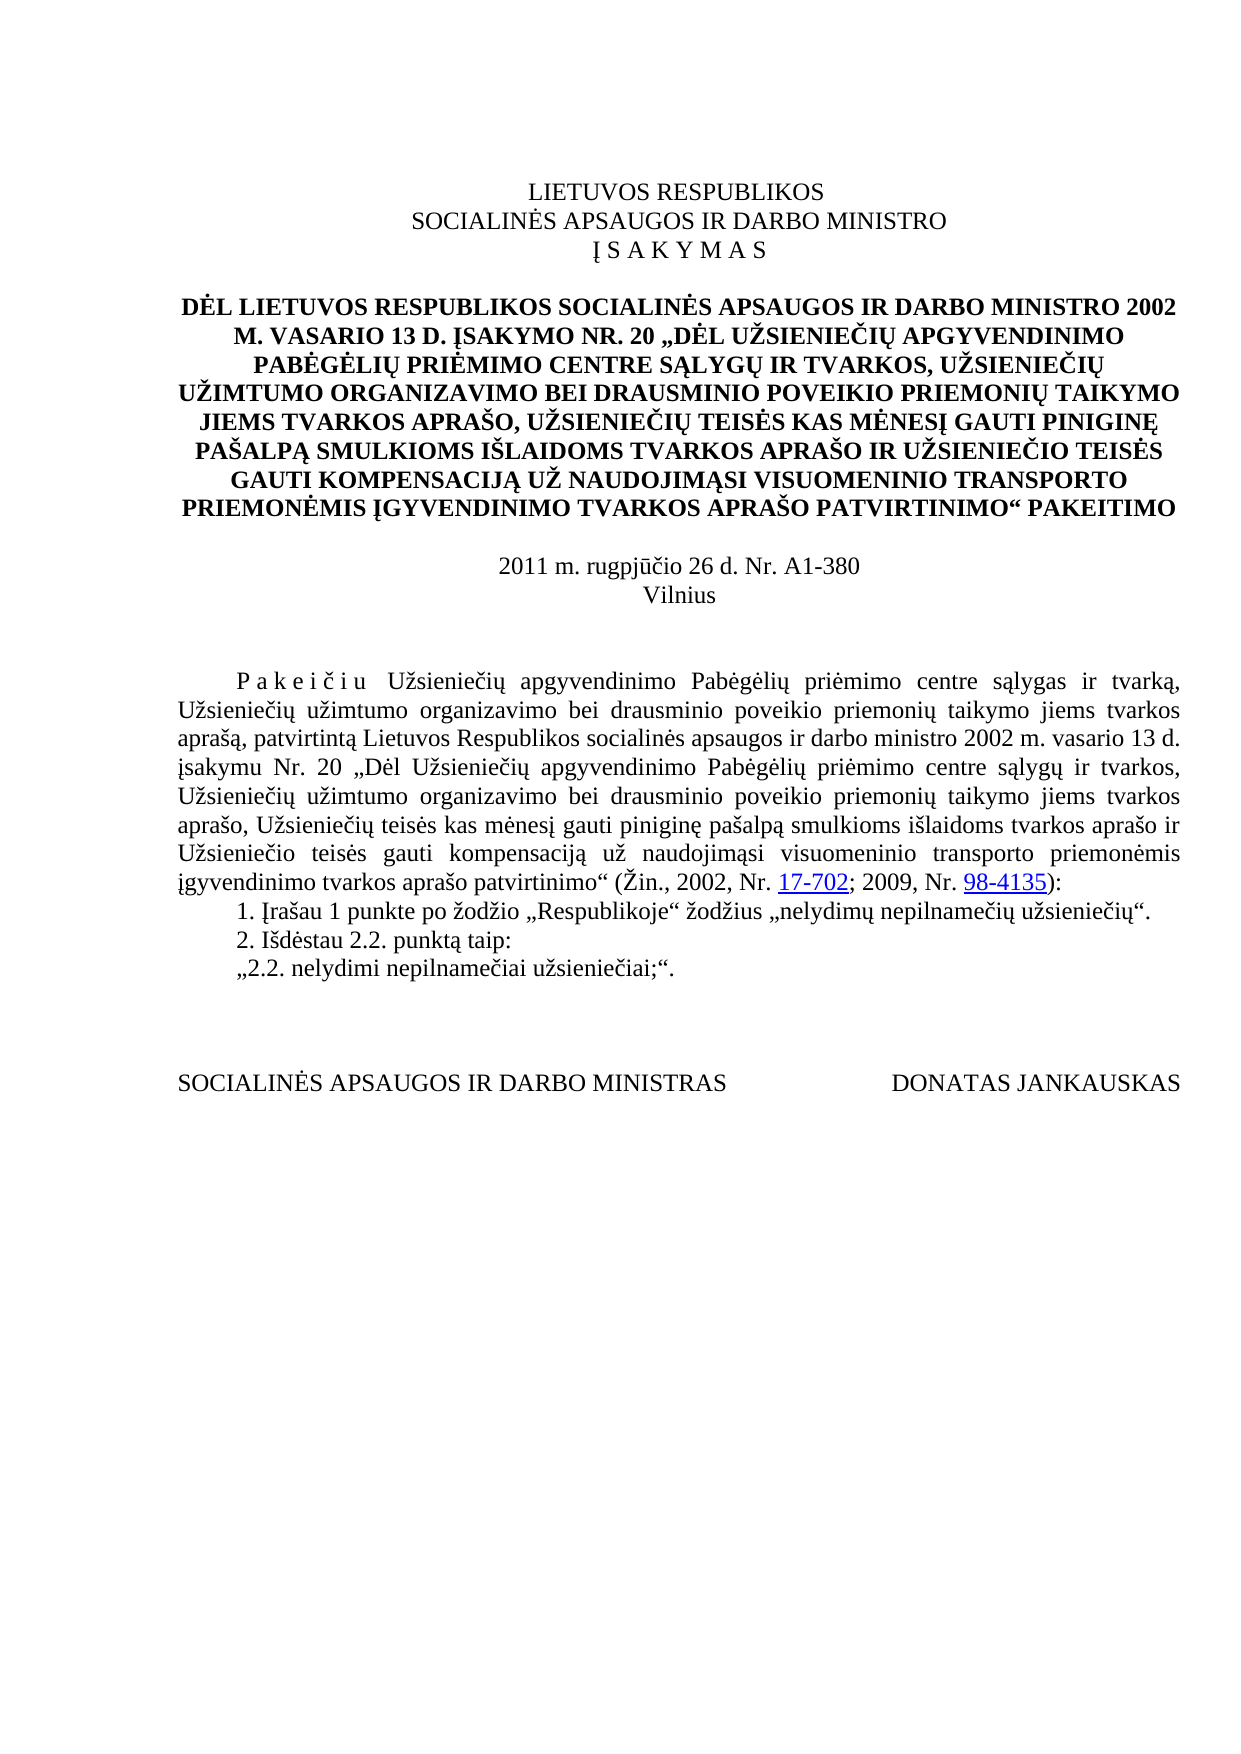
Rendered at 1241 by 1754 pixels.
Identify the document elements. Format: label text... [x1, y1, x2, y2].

text LIETUVOS RESPUBLIKOS [177, 177, 1181, 206]
text „2.2. nelydimi nepilnamečiai užsieniečiai;“. [177, 953, 1181, 982]
text DĖL LIETUVOS RESPUBLIKOS SOCIALINĖS APSAUGOS IR DARBO MINISTRO 2002 M. VASARIO 13 D. ĮSAKYMO Nr. 20 „DĖL UŽSIENIEČIŲ APGYVENDINIMO PABĖGĖLIŲ PRIĖMIMO CENTRE SĄLYGŲ IR TVARKOS, UŽSIENIEČIŲ UŽIMTUMO ORGANIZAVIMO BEI DRAUSMINIO POVEIKIO PRIEMONIŲ TAIKYMO JIEMS TVARKOS APRAŠO, UŽSIENIEČIŲ TEISĖS KAS MĖNESĮ GAUTI PINIGINĘ PAŠALPĄ SMULKIOMS IŠLAIDOMS TVARKOS APRAŠO IR UŽSIENIEČIO TEISĖS GAUTI KOMPENSACIJĄ UŽ NAUDOJIMĄSI VISUOMENINIO TRANSPORTO PRIEMONĖMIS ĮGYVENDINIMO TVARKOS APRAŠO PATVIRTINIMO“ PAKEITIMO [177, 292, 1181, 522]
text 2. Išdėstau 2.2. punktą taip: [177, 925, 1181, 953]
text Pakeičiu Užsieniečių apgyvendinimo Pabėgėlių priėmimo centre sąlygas ir tvarką, Užsieniečių užimtumo organizavimo bei drausminio poveikio priemonių taikymo jiems tvarkos aprašą, patvirtintą Lietuvos Respublikos socialinės apsaugos ir darbo ministro 2002 m. vasario 13 d. įsakymu Nr. 20 „Dėl Užsieniečių apgyvendinimo Pabėgėlių priėmimo centre sąlygų ir tvarkos, Užsieniečių užimtumo organizavimo bei drausminio poveikio priemonių taikymo jiems tvarkos aprašo, Užsieniečių teisės kas mėnesį gauti piniginę pašalpą smulkioms išlaidoms tvarkos aprašo ir Užsieniečio teisės gauti kompensaciją už naudojimąsi visuomeninio transporto priemonėmis įgyvendinimo tvarkos aprašo patvirtinimo“ (Žin., 2002, Nr. 17-702; 2009, Nr. 98-4135): [177, 666, 1181, 896]
text 2011 m. rugpjūčio 26 d. Nr. A1-380 [177, 551, 1181, 580]
text Socialinės apsaugos ir darbo ministras Donatas Jankauskas [177, 1068, 1181, 1097]
text SOCIALINĖS APSAUGOS IR DARBO MINISTRO [177, 206, 1181, 235]
text Vilnius [177, 580, 1181, 608]
text 1. Įrašau 1 punkte po žodžio „Respublikoje“ žodžius „nelydimų nepilnamečių užsieniečių“. [177, 896, 1181, 925]
text ĮSAKYMAS [177, 235, 1181, 263]
